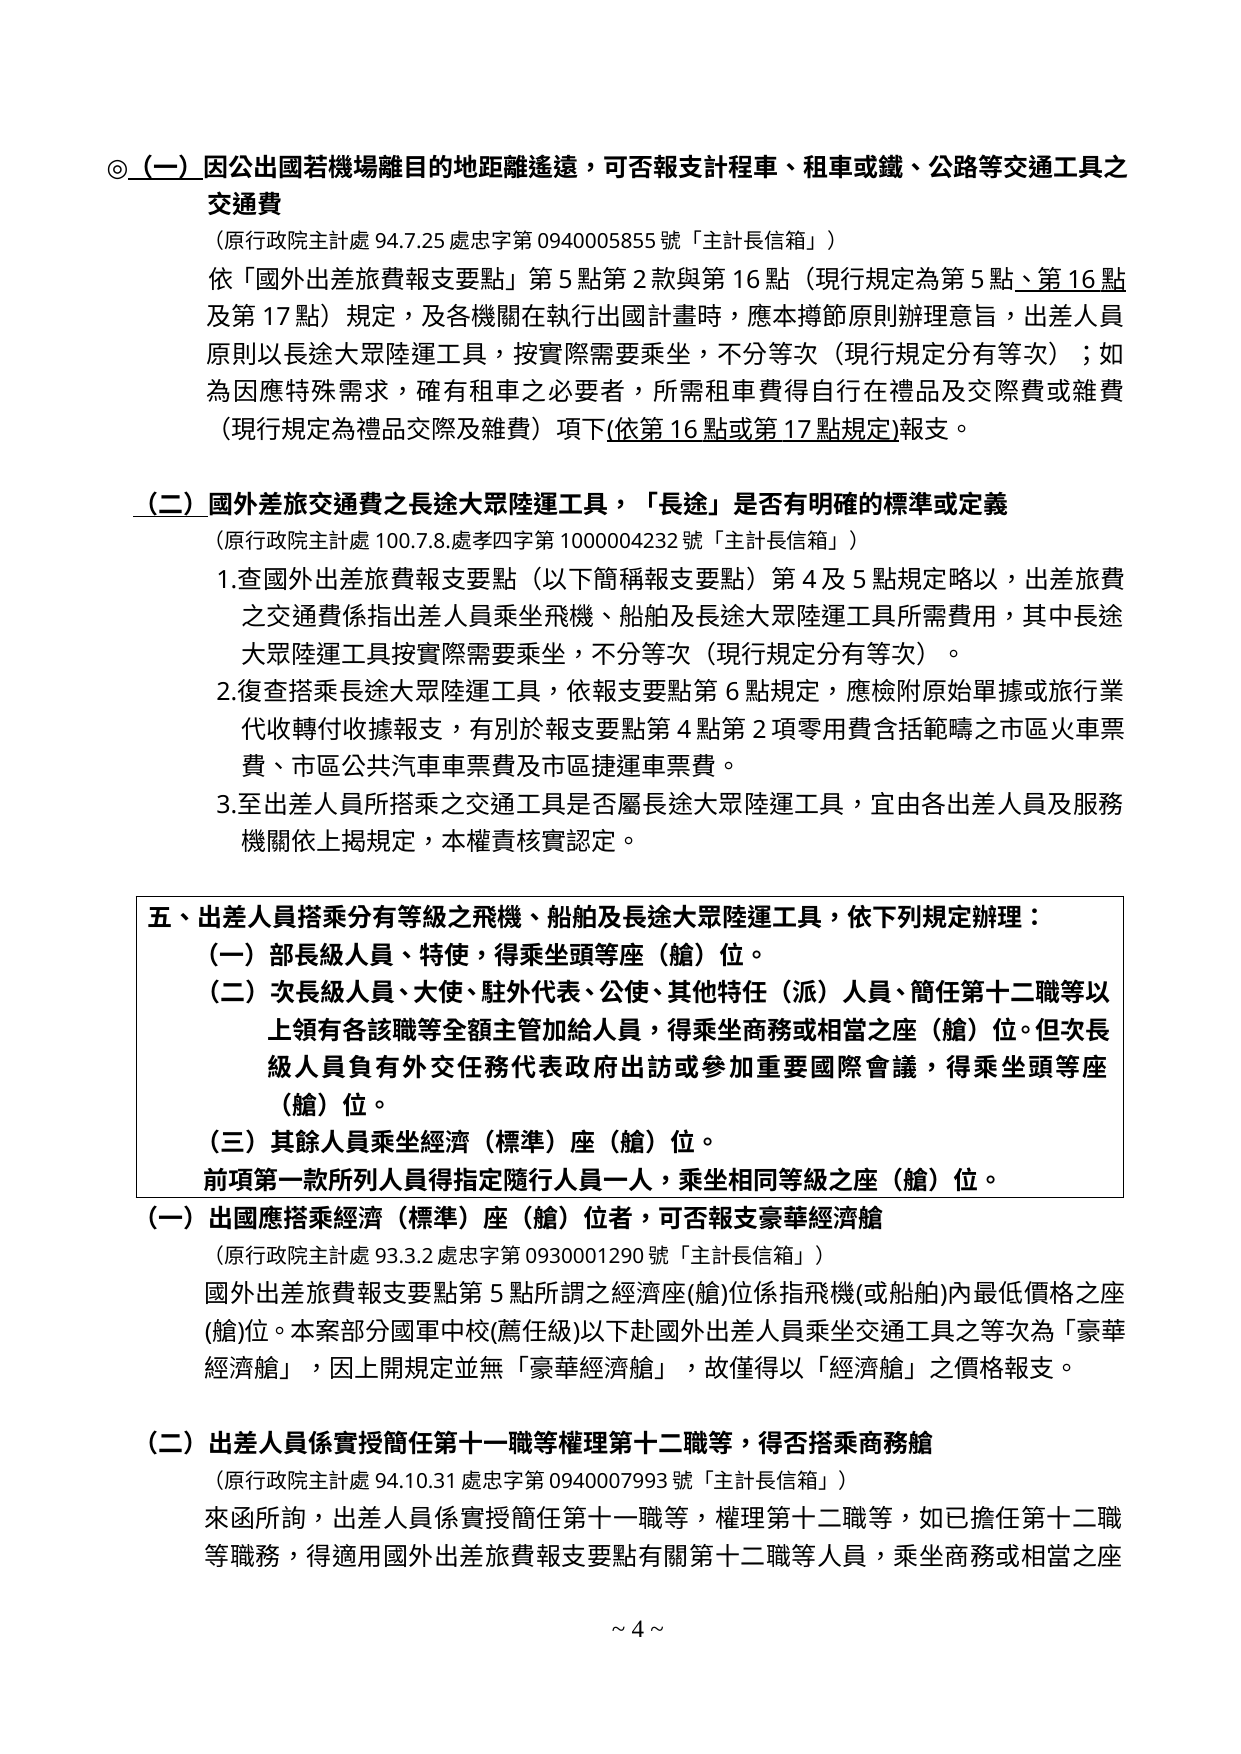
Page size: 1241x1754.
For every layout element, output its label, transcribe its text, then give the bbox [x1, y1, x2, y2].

text （原行政院主計處94.7.25處忠字第0940005855號「主計長信箱」） [204, 221, 1126, 258]
text 依「國外出差旅費報支要點」第5點第2款與第16點（現行規定為第5點、第16點及第17點）規定，及各機關在執行出國計畫時，應本撙節原則辦理意旨，出差人員原則以長途大眾陸運工具，按實際需要乘坐，不分等次（現行規定分有等次）；如為因應特殊需求，確有租車之必要者，所需租車費得自行在禮品及交際費或雜費（現行規定為禮品交際及雜費）項下(依第16點或第17點規定)報支。 [207, 258, 1126, 446]
text （二）國外差旅交通費之長途大眾陸運工具，「長途」是否有明確的標準或定義 [133, 483, 1126, 521]
table_header 五、出差人員搭乘分有等級之飛機、船舶及長途大眾陸運工具，依下列規定辦理： （一）部長級人員、特使，得乘坐頭等座（艙）位。 （二）次長級人員、大使、駐外代表、公使、其他特任（派）人員、簡任第十二職等以上領有各該職等全額主管加給人員，得乘坐商務或相當之座（艙）位。但次長級人員負有外交任務代表政府出訪或參加重要國際會議，得乘坐頭等座（艙）位。 （三）其餘人員乘坐經濟（標準）座（艙）位。 前項第一款所列人員得指定隨行人員一人，乘坐相同等級之座（艙）位。 [137, 897, 1123, 1197]
text 國外出差旅費報支要點第5點所謂之經濟座(艙)位係指飛機(或船舶)內最低價格之座(艙)位。本案部分國軍中校(薦任級)以下赴國外出差人員乘坐交通工具之等次為「豪華經濟艙」，因上開規定並無「豪華經濟艙」，故僅得以「經濟艙」之價格報支。 [204, 1273, 1126, 1385]
text （二）出差人員係實授簡任第十一職等權理第十二職等，得否搭乘商務艙 [133, 1423, 1126, 1460]
text （原行政院主計處94.10.31處忠字第0940007993號「主計長信箱」） [204, 1460, 1126, 1498]
text （原行政院主計處93.3.2處忠字第0930001290號「主計長信箱」） [204, 1235, 1126, 1273]
text 2.復查搭乘長途大眾陸運工具，依報支要點第6點規定，應檢附原始單據或旅行業代收轉付收據報支，有別於報支要點第4點第2項零用費含括範疇之市區火車票費、市區公共汽車車票費及市區捷運車票費。 [216, 671, 1126, 783]
text 來函所詢，出差人員係實授簡任第十一職等，權理第十二職等，如已擔任第十二職等職務，得適用國外出差旅費報支要點有關第十二職等人員，乘坐商務或相當之座 [204, 1498, 1126, 1573]
text （一）出國應搭乘經濟（標準）座（艙）位者，可否報支豪華經濟艙 [133, 1198, 1126, 1235]
text ◎（一）因公出國若機場離目的地距離遙遠，可否報支計程車、租車或鐵、公路等交通工具之交通費 [106, 146, 1128, 221]
text 1.查國外出差旅費報支要點（以下簡稱報支要點）第4及5點規定略以，出差旅費之交通費係指出差人員乘坐飛機、船舶及長途大眾陸運工具所需費用，其中長途大眾陸運工具按實際需要乘坐，不分等次（現行規定分有等次）。 [216, 558, 1126, 671]
text 3.至出差人員所搭乘之交通工具是否屬長途大眾陸運工具，宜由各出差人員及服務機關依上揭規定，本權責核實認定。 [216, 783, 1126, 858]
text （原行政院主計處100.7.8.處孝四字第1000004232號「主計長信箱」） [204, 521, 1126, 558]
